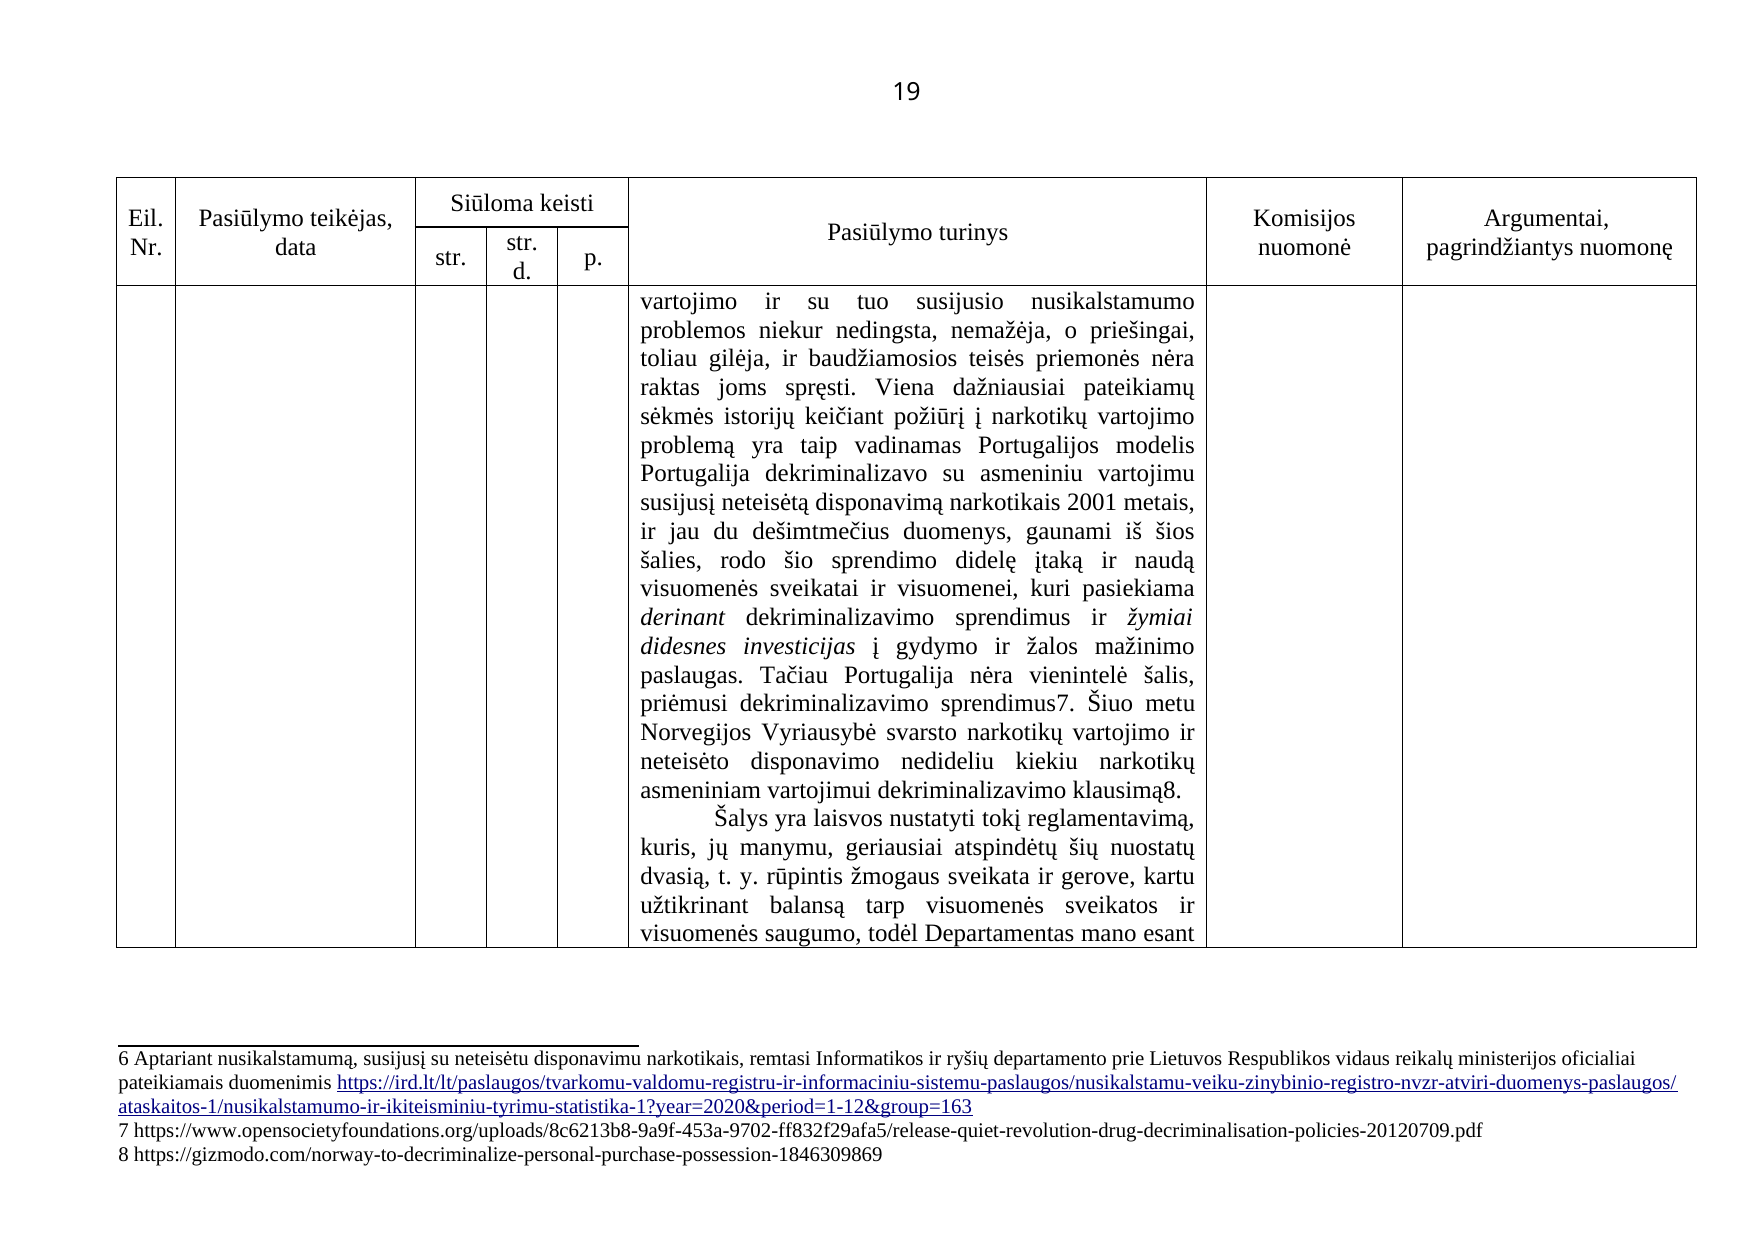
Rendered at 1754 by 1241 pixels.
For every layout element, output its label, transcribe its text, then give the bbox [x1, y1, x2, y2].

table_cell [487, 286, 557, 947]
table_cell [1403, 286, 1696, 947]
table_cell [117, 286, 175, 947]
table_header Pasiūlymo turinys [629, 178, 1206, 285]
table_cell [416, 286, 486, 947]
table_header Eil. Nr. [117, 178, 175, 285]
table_header Pasiūlymo teikėjas, data [176, 178, 415, 285]
table_cell str. d. [487, 228, 557, 285]
table_cell str. [416, 228, 486, 285]
table_header Komisijos nuomonė [1207, 178, 1402, 285]
table_cell [1207, 286, 1402, 947]
table_cell p. [558, 228, 628, 285]
table_cell [176, 286, 415, 947]
table_cell [558, 286, 628, 947]
table_cell vartojimo ir su tuo susijusio nusikalstamumo problemos niekur nedingsta, nemažėja, o priešingai, toliau gilėja, ir baudžiamosios teisės priemonės nėra raktas joms spręsti. Viena dažniausiai pateikiamų sėkmės istorijų keičiant požiūrį į narkotikų vartojimo problemą yra taip vadinamas Portugalijos modelis Portugalija dekriminalizavo su asmeniniu vartojimu susijusį neteisėtą disponavimą narkotikais 2001 metais, ir jau du dešimtmečius duomenys, gaunami iš šios šalies, rodo šio sprendimo didelę įtaką ir naudą visuomenės sveikatai ir visuomenei, kuri pasiekiama derinant dekriminalizavimo sprendimus ir žymiai didesnes investicijas į gydymo ir žalos mažinimo paslaugas. Tačiau Portugalija nėra vienintelė šalis, priėmusi dekriminalizavimo sprendimus. Šiuo metu Norvegijos Vyriausybė svarsto narkotikų vartojimo ir neteisėto disponavimo nedideliu kiekiu narkotikų asmeniniam vartojimui dekriminalizavimo klausimą. Šalys yra laisvos nustatyti tokį reglamentavimą, kuris, jų manymu, geriausiai atspindėtų šių nuostatų dvasią, t. y. rūpintis žmogaus sveikata ir gerove, kartu užtikrinant balansą tarp visuomenės sveikatos ir visuomenės saugumo, todėl Departamentas mano esant [629, 286, 1206, 947]
table_header Argumentai, pagrindžiantys nuomonę [1403, 178, 1696, 285]
table_header Siūloma keisti [416, 178, 628, 226]
